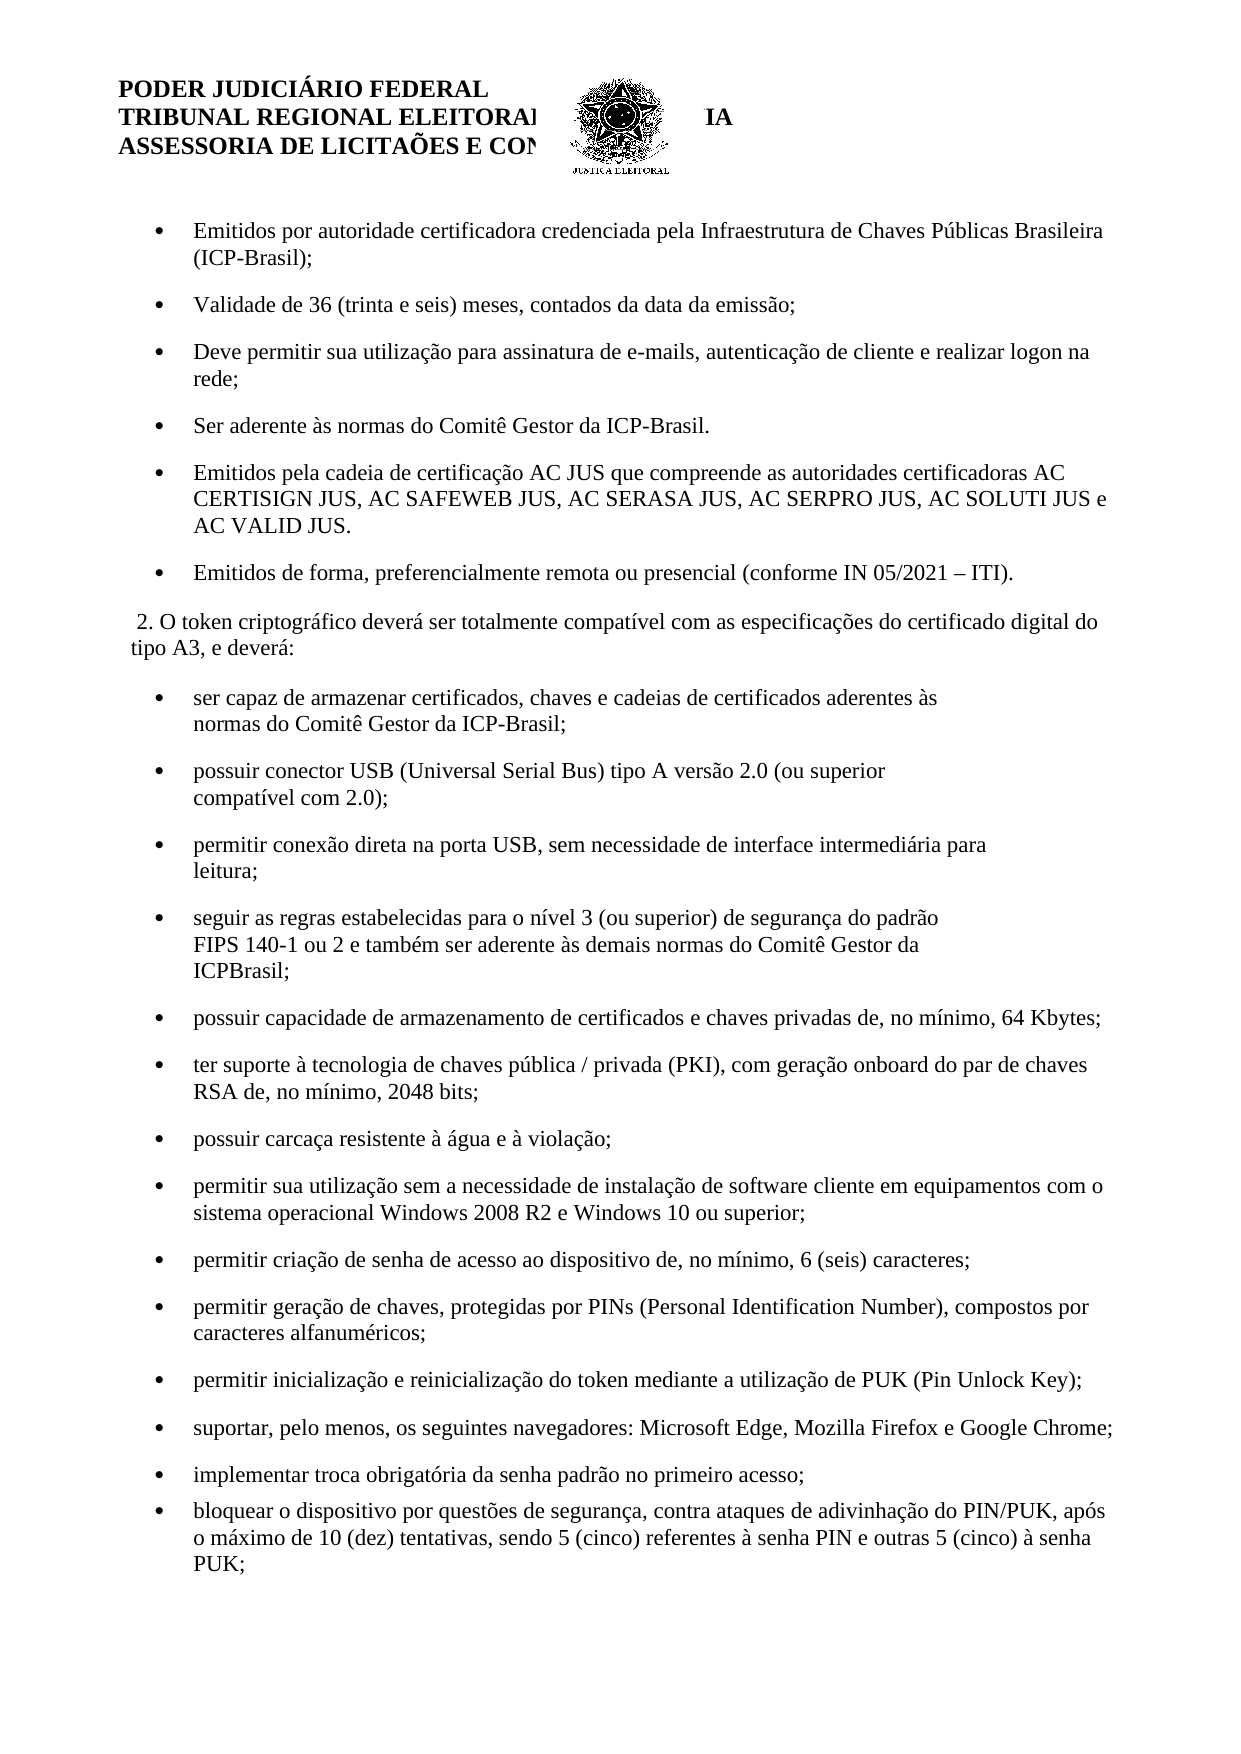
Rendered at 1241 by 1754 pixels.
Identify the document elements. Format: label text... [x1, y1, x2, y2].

list implementar troca obrigatória da senha padrão no primeiro acesso; [156, 1461, 1122, 1487]
list permitir geração de chaves, protegidas por PINs (Personal Identification Number), compostos por caracteres alfanuméricos; [156, 1293, 1122, 1346]
list possuir conector USB (Universal Serial Bus) tipo A versão 2.0 (ou superior compatível com 2.0); [156, 757, 1122, 810]
list possuir capacidade de armazenamento de certificados e chaves privadas de, no mínimo, 64 Kbytes; [156, 1004, 1122, 1031]
list Ser aderente às normas do Comitê Gestor da ICP-Brasil. [156, 412, 1122, 438]
list Emitidos por autoridade certificadora credenciada pela Infraestrutura de Chaves Públicas Brasileira (ICP-Brasil); [156, 217, 1122, 270]
list permitir inicialização e reinicialização do token mediante a utilização de PUK (Pin Unlock Key); [156, 1366, 1122, 1393]
list suportar, pelo menos, os seguintes navegadores: Microsoft Edge, Mozilla Firefox e Google Chrome; [156, 1414, 1122, 1440]
list bloquear o dispositivo por questões de segurança, contra ataques de adivinhação do PIN/PUK, após o máximo de 10 (dez) tentativas, sendo 5 (cinco) referentes à senha PIN e outras 5 (cinco) à senha PUK; [156, 1498, 1122, 1577]
text 2. O token criptográfico deverá ser totalmente compatível com as especificações do certificado digital do tipo A3, e deverá: [131, 608, 1110, 661]
list seguir as regras estabelecidas para o nível 3 (ou superior) de segurança do padrão FIPS 140-1 ou 2 e também ser aderente às demais normas do Comitê Gestor da ICPBrasil; [156, 904, 1122, 983]
list Emitidos pela cadeia de certificação AC JUS que compreende as autoridades certificadoras AC CERTISIGN JUS, AC SAFEWEB JUS, AC SERASA JUS, AC SERPRO JUS, AC SOLUTI JUS e AC VALID JUS. [156, 459, 1122, 538]
list Emitidos de forma, preferencialmente remota ou presencial (conforme IN 05/2021 – ITI). [156, 559, 1122, 585]
list ser capaz de armazenar certificados, chaves e cadeias de certificados aderentes às normas do Comitê Gestor da ICP-Brasil; [156, 684, 1122, 736]
list permitir conexão direta na porta USB, sem necessidade de interface intermediária para leitura; [156, 831, 1122, 883]
list Deve permitir sua utilização para assinatura de e-mails, autenticação de cliente e realizar logon na rede; [156, 338, 1122, 391]
list possuir carcaça resistente à água e à violação; [156, 1125, 1122, 1151]
list permitir criação de senha de acesso ao dispositivo de, no mínimo, 6 (seis) caracteres; [156, 1246, 1122, 1272]
list Validade de 36 (trinta e seis) meses, contados da data da emissão; [156, 291, 1122, 317]
list permitir sua utilização sem a necessidade de instalação de software cliente em equipamentos com o sistema operacional Windows 2008 R2 e Windows 10 ou superior; [156, 1172, 1122, 1225]
list ter suporte à tecnologia de chaves pública / privada (PKI), com geração onboard do par de chaves RSA de, no mínimo, 2048 bits; [156, 1051, 1122, 1104]
